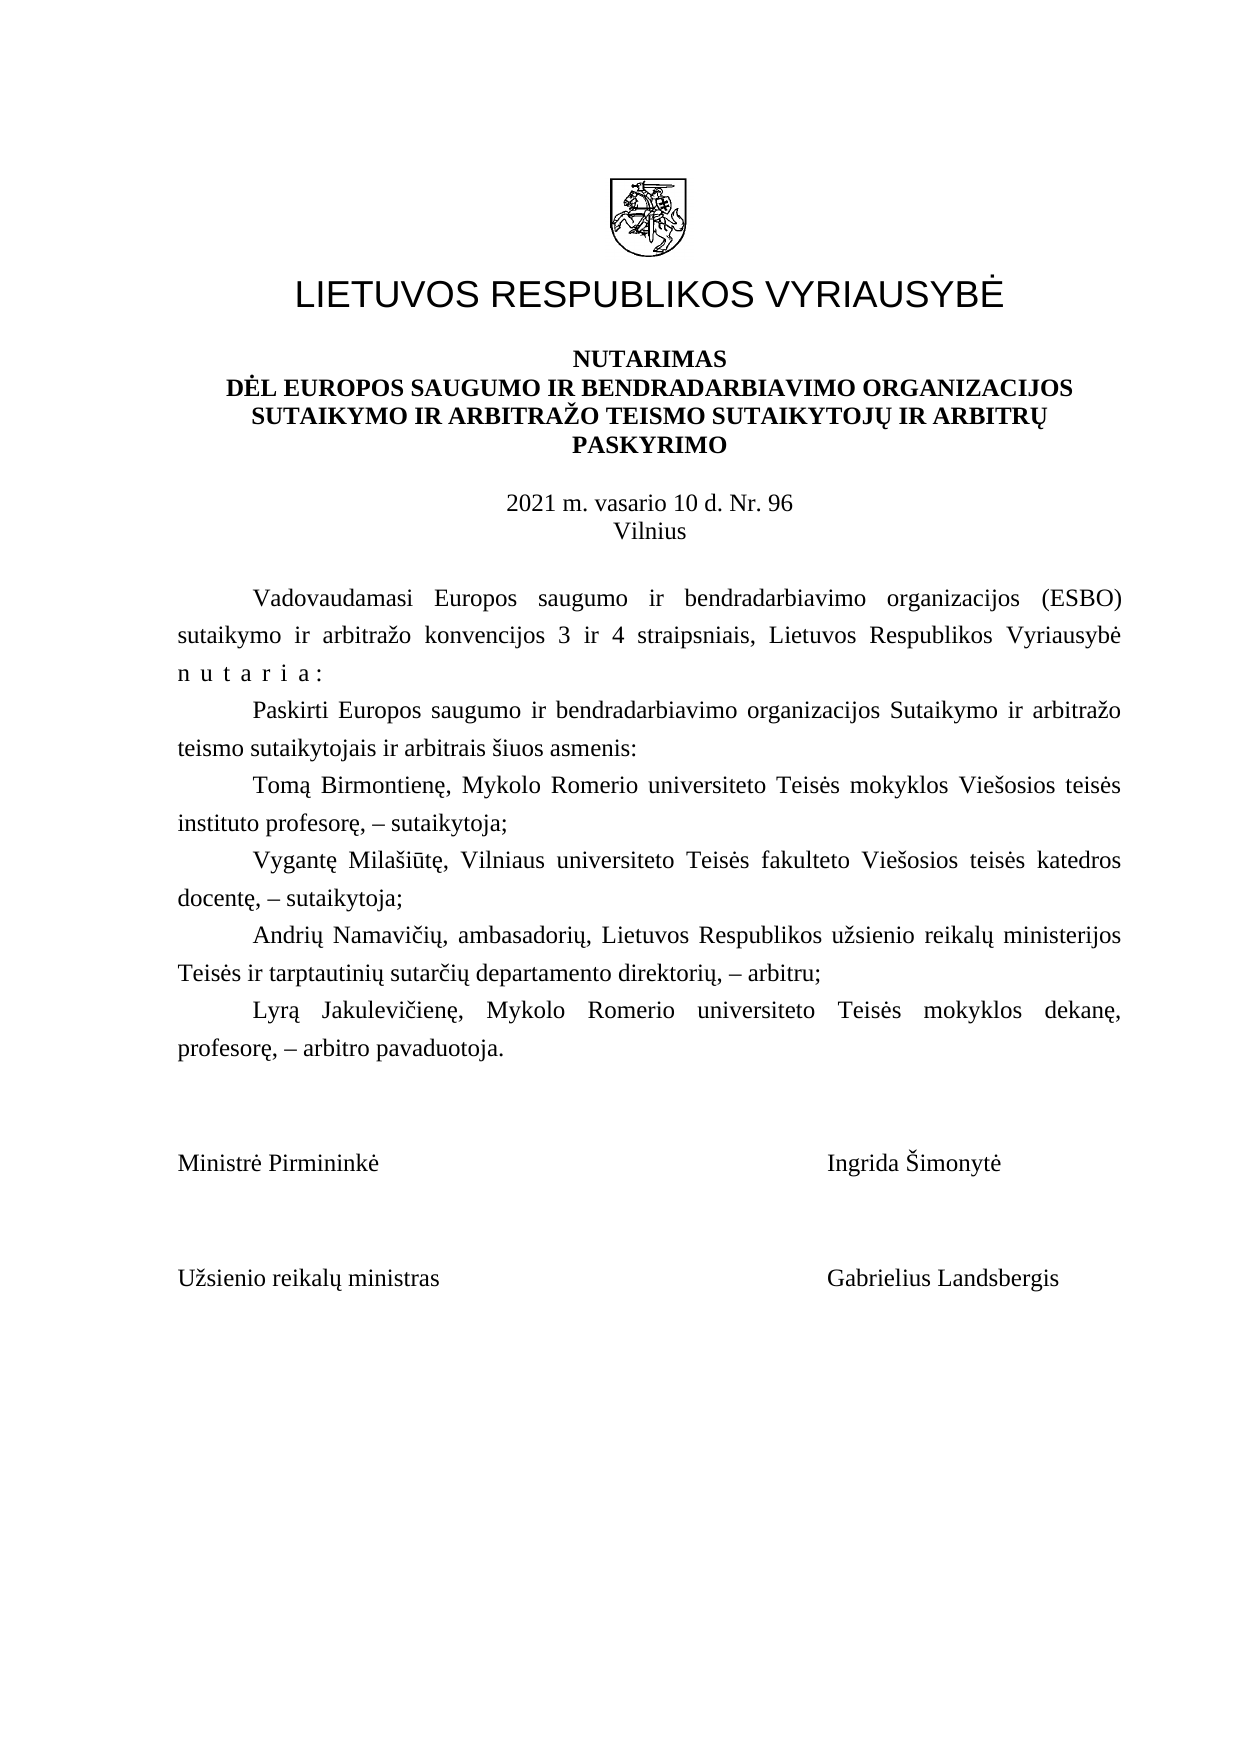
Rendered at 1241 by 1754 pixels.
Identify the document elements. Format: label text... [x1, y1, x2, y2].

text Užsienio reikalų ministras Gabrielius Landsbergis [177, 1263, 1122, 1291]
text Ministrė Pirmininkė Ingrida Šimonytė [177, 1148, 1122, 1176]
text DĖL EUROPOS SAUGUMO IR BENDRADARBIAVIMO ORGANIZACIJOS SUTAIKYMO IR ARBITRAŽO TEISMO SUTAIKYTOJŲ ir ARBITRŲ PASKYRIMO [177, 373, 1122, 459]
text Andrių Namavičių, ambasadorių, Lietuvos Respublikos užsienio reikalų ministerijos Teisės ir tarptautinių sutarčių departamento direktorių, – arbitru; [177, 911, 1122, 986]
text Lyrą Jakulevičienę, Mykolo Romerio universiteto Teisės mokyklos dekanę, profesorę, – arbitro pavaduotoja. [177, 986, 1122, 1061]
text Tomą Birmontienę, Mykolo Romerio universiteto Teisės mokyklos Viešosios teisės instituto profesorę, – sutaikytoja; [177, 761, 1122, 836]
text 2021 m. vasario 10 d. Nr. 96 [177, 488, 1122, 516]
text Lietuvos Respublikos Vyriausybė [177, 272, 1122, 315]
text nutarimas [177, 344, 1122, 373]
text Vygantę Milašiūtę, Vilniaus universiteto Teisės fakulteto Viešosios teisės katedros docentę, – sutaikytoja; [177, 836, 1122, 911]
text Vadovaudamasi Europos saugumo ir bendradarbiavimo organizacijos (ESBO) sutaikymo ir arbitražo konvencijos 3 ir 4 straipsniais, Lietuvos Respublikos Vyriausybė nutaria : [177, 574, 1122, 686]
text Paskirti Europos saugumo ir bendradarbiavimo organizacijos Sutaikymo ir arbitražo teismo sutaikytojais ir arbitrais šiuos asmenis: [177, 686, 1122, 761]
text Vilnius [177, 516, 1122, 545]
